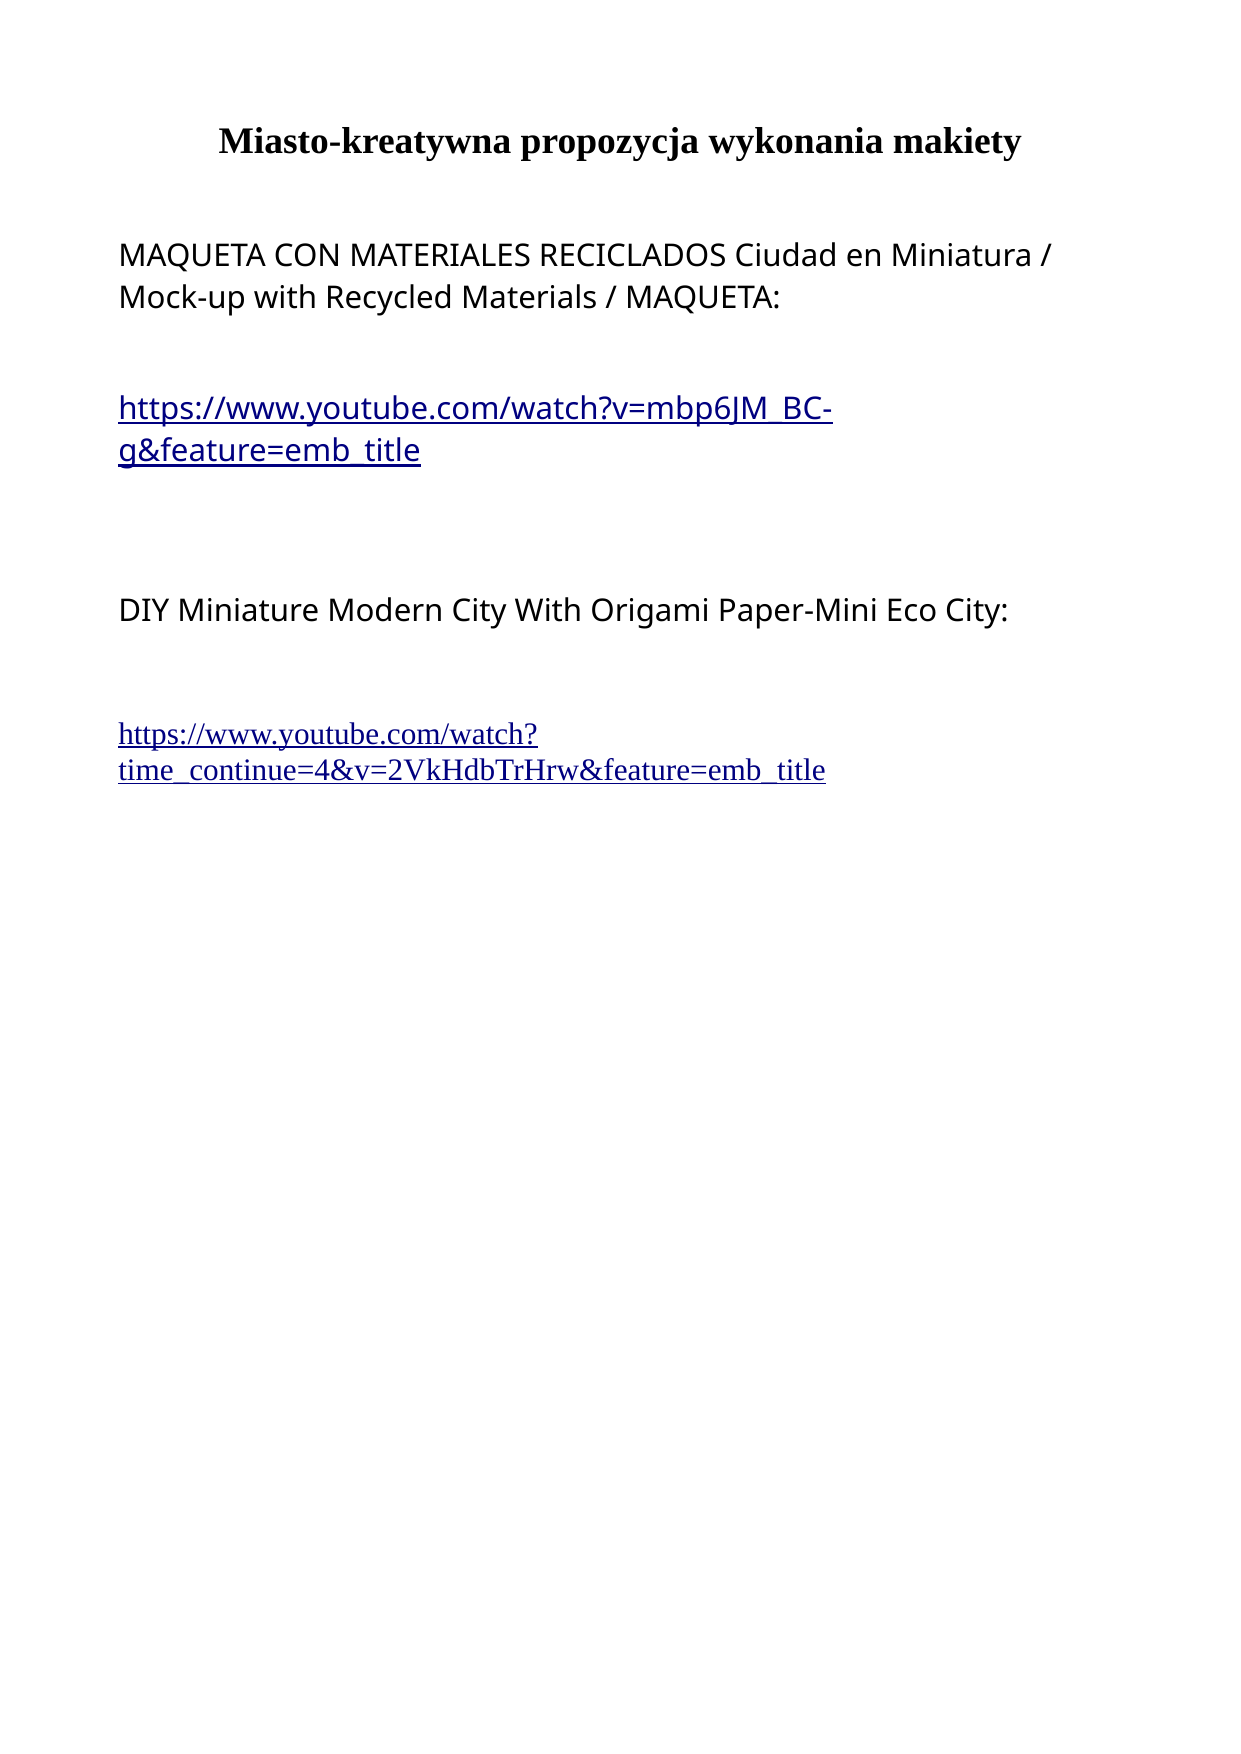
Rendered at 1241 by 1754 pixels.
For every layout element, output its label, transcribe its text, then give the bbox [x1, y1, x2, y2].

text https://www.youtube.com/watch?v=mbp6JM_BC-g&feature=emb_title [118, 386, 1122, 471]
subtitle MAQUETA CON MATERIALES RECICLADOS Ciudad en Miniatura / Mock-up with Recycled Materials / MAQUETA: [118, 233, 1122, 318]
text Miasto-kreatywna propozycja wykonania makiety [118, 118, 1122, 161]
text https://www.youtube.com/watch?time_continue=4&v=2VkHdbTrHrw&feature=emb_title [118, 715, 1122, 787]
subtitle DIY Miniature Modern City With Origami Paper-Mini Eco City: [118, 588, 1122, 631]
